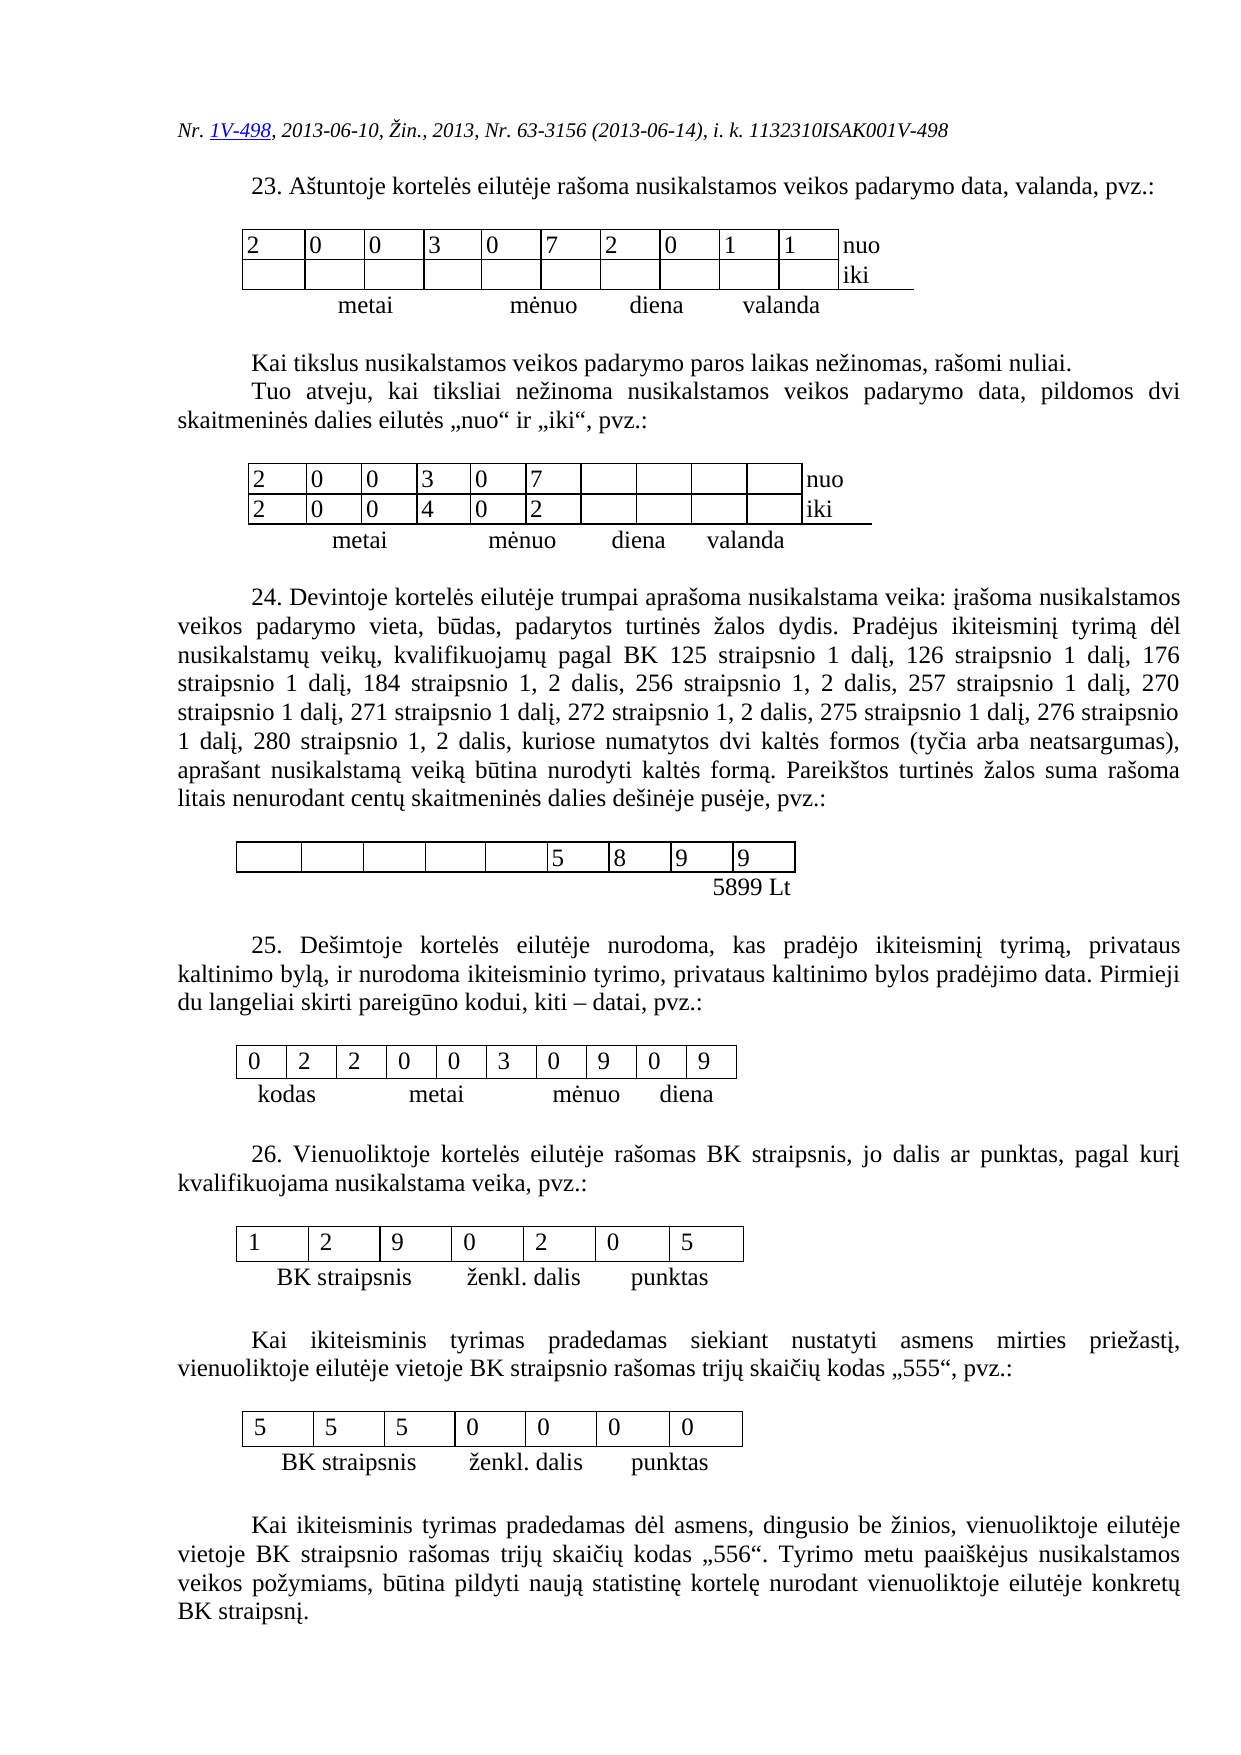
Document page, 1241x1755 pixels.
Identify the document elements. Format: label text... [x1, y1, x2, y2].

table_cell [306, 260, 364, 289]
table_header 7 [527, 464, 580, 493]
table_header [748, 464, 801, 493]
table_cell [425, 873, 485, 901]
text 23. Aštuntoje kortelės eilutėje rašoma nusikalstamos veikos padarymo data, valanda, pvz.: [177, 171, 1181, 200]
table_header 0 [537, 1046, 586, 1078]
table_header 1 [720, 230, 778, 259]
table_cell 2 [249, 495, 306, 523]
table_cell metai [337, 1079, 536, 1111]
table_header 9 [734, 843, 794, 871]
table_header [692, 464, 746, 493]
table_header 2 [249, 464, 306, 493]
table_header [426, 843, 485, 871]
text 26. Vienuoliktoje kortelės eilutėje rašomas BK straipsnis, jo dalis ar punktas, pagal kurį kvalifikuojama nusikalstama veika, pvz.: [177, 1139, 1181, 1197]
text 25. Dešimtoje kortelės eilutėje nurodoma, kas pradėjo ikiteisminį tyrimą, privataus kaltinimo bylą, ir nurodoma ikiteisminio tyrimo, privataus kaltinimo bylos pradėjimo data. Pirmieji du langeliai skirti pareigūno kodui, kiti – datai, pvz.: [177, 930, 1181, 1016]
table_header 0 [597, 1412, 669, 1446]
table_cell [542, 260, 600, 289]
table_header 9 [672, 843, 732, 871]
table_header 0 [471, 464, 525, 493]
table_header 7 [542, 230, 600, 259]
table_header 5 [670, 1227, 743, 1261]
table_cell punktas [595, 1262, 743, 1296]
table_cell diena [581, 525, 692, 553]
table_header 0 [306, 230, 364, 259]
table_header 0 [452, 1227, 523, 1261]
table_cell [637, 495, 691, 523]
table_cell 0 [307, 495, 361, 523]
table_header 2 [309, 1227, 379, 1261]
table_cell ženkl. dalis [452, 1262, 595, 1296]
table_cell iki [803, 493, 872, 523]
table_cell punktas [597, 1447, 743, 1481]
table_header [582, 464, 636, 493]
table_cell ženkl. dalis [455, 1447, 597, 1481]
table_cell 0 [471, 495, 525, 523]
table_cell [692, 495, 746, 523]
table_header [302, 843, 363, 871]
table_header 1 [780, 230, 838, 259]
table_header 5 [385, 1412, 454, 1446]
text Nr. 1V-498, 2013-06-10, Žin., 2013, Nr. 63-3156 (2013-06-14), i. k. 1132310ISAK001V-498 [177, 118, 1181, 142]
table_header [637, 464, 691, 493]
table_header 9 [687, 1046, 736, 1078]
table_header [237, 843, 301, 871]
text Tuo atveju, kai tiksliai nežinoma nusikalstamos veikos padarymo data, pildomos dvi skaitmeninės dalies eilutės „nuo“ ir „iki“, pvz.: [177, 376, 1181, 434]
table_header 0 [661, 230, 719, 259]
text Kai tikslus nusikalstamos veikos padarymo paros laikas nežinomas, rašomi nuliai. [177, 348, 1181, 376]
table_cell mėnuo [471, 525, 581, 553]
table_header 2 [524, 1227, 595, 1261]
table_header 0 [596, 1227, 669, 1261]
text Kai ikiteisminis tyrimas pradedamas siekiant nustatyti asmens mirties priežastį, vienuoliktoje eilutėje vietoje BK straipsnio rašomas trijų skaičių kodas „555“, pvz.: [177, 1325, 1181, 1382]
table_header 0 [482, 230, 540, 259]
table_cell mėnuo [482, 290, 601, 319]
table_cell 2 [527, 495, 580, 523]
table_cell [485, 873, 547, 901]
table_cell 0 [362, 495, 416, 523]
text Kai ikiteisminis tyrimas pradedamas dėl asmens, dingusio be žinios, vienuoliktoje eilutėje vietoje BK straipsnio rašomas trijų skaičių kodas „556“. Tyrimo metu paaiškėjus nusikalstamos veikos požymiams, būtina pildyti naują statistinę kortelę nurodant vienuoliktoje eilutėje konkretų BK straipsnį. [177, 1510, 1181, 1625]
table_header 0 [307, 464, 361, 493]
table_header 0 [526, 1412, 596, 1446]
table_header [364, 843, 425, 871]
table_cell 5899 Lt [547, 873, 795, 901]
table_header 5 [243, 1412, 313, 1446]
table_header 0 [637, 1046, 686, 1078]
table_header 9 [381, 1227, 451, 1261]
table_cell valanda [720, 290, 913, 319]
table_cell BK straipsnis [243, 1447, 455, 1481]
table_cell [661, 260, 719, 289]
table_header 2 [337, 1046, 386, 1078]
table_header 0 [362, 464, 416, 493]
table_cell iki [839, 259, 913, 289]
table_header 0 [437, 1046, 486, 1078]
table_header 5 [314, 1412, 384, 1446]
table_header 0 [387, 1046, 436, 1078]
table_header 5 [548, 843, 608, 871]
table_header 9 [587, 1046, 636, 1078]
table_cell 4 [418, 495, 470, 523]
table_header [486, 843, 547, 871]
table_header nuo [839, 229, 913, 259]
table_cell [243, 260, 304, 289]
table_header 3 [487, 1046, 536, 1078]
table_header 0 [456, 1412, 525, 1446]
table_header 0 [237, 1046, 286, 1078]
table_header 3 [425, 230, 481, 259]
table_header 2 [287, 1046, 336, 1078]
table_header 8 [610, 843, 670, 871]
table_cell metai [243, 290, 482, 319]
table_cell diena [637, 1079, 736, 1111]
table_cell [237, 873, 302, 901]
table_header 2 [243, 230, 304, 259]
table_cell diena [601, 290, 719, 319]
table_cell [302, 873, 363, 901]
table_cell [425, 260, 481, 289]
table_cell [482, 260, 540, 289]
table_cell metai [249, 525, 471, 553]
table_cell [601, 260, 659, 289]
table_cell kodas [237, 1079, 337, 1111]
table_cell BK straipsnis [237, 1262, 452, 1296]
table_cell [582, 495, 636, 523]
table_cell mėnuo [536, 1079, 637, 1111]
table_cell [720, 260, 778, 289]
table_header 0 [670, 1412, 742, 1446]
table_cell [365, 260, 423, 289]
table_header nuo [803, 463, 872, 493]
table_header 2 [601, 230, 659, 259]
table_header 1 [237, 1227, 308, 1261]
table_cell valanda [692, 525, 872, 553]
text 24. Devintoje kortelės eilutėje trumpai aprašoma nusikalstama veika: įrašoma nusikalstamos veikos padarymo vieta, būdas, padarytos turtinės žalos dydis. Pradėjus ikiteisminį tyrimą dėl nusikalstamų veikų, kvalifikuojamų pagal BK 125 straipsnio 1 dalį, 126 straipsnio 1 dalį, 176 straipsnio 1 dalį, 184 straipsnio 1, 2 dalis, 256 straipsnio 1, 2 dalis, 257 straipsnio 1 dalį, 270 straipsnio 1 dalį, 271 straipsnio 1 dalį, 272 straipsnio 1, 2 dalis, 275 straipsnio 1 dalį, 276 straipsnio 1 dalį, 280 straipsnio 1, 2 dalis, kuriose numatytos dvi kaltės formos (tyčia arba neatsargumas), aprašant nusikalstamą veiką būtina nurodyti kaltės formą. Pareikštos turtinės žalos suma rašoma litais nenurodant centų skaitmeninės dalies dešinėje pusėje, pvz.: [177, 582, 1181, 812]
table_cell [748, 495, 801, 523]
table_header 3 [418, 464, 470, 493]
table_cell [780, 260, 838, 289]
table_cell [364, 873, 425, 901]
table_header 0 [365, 230, 423, 259]
